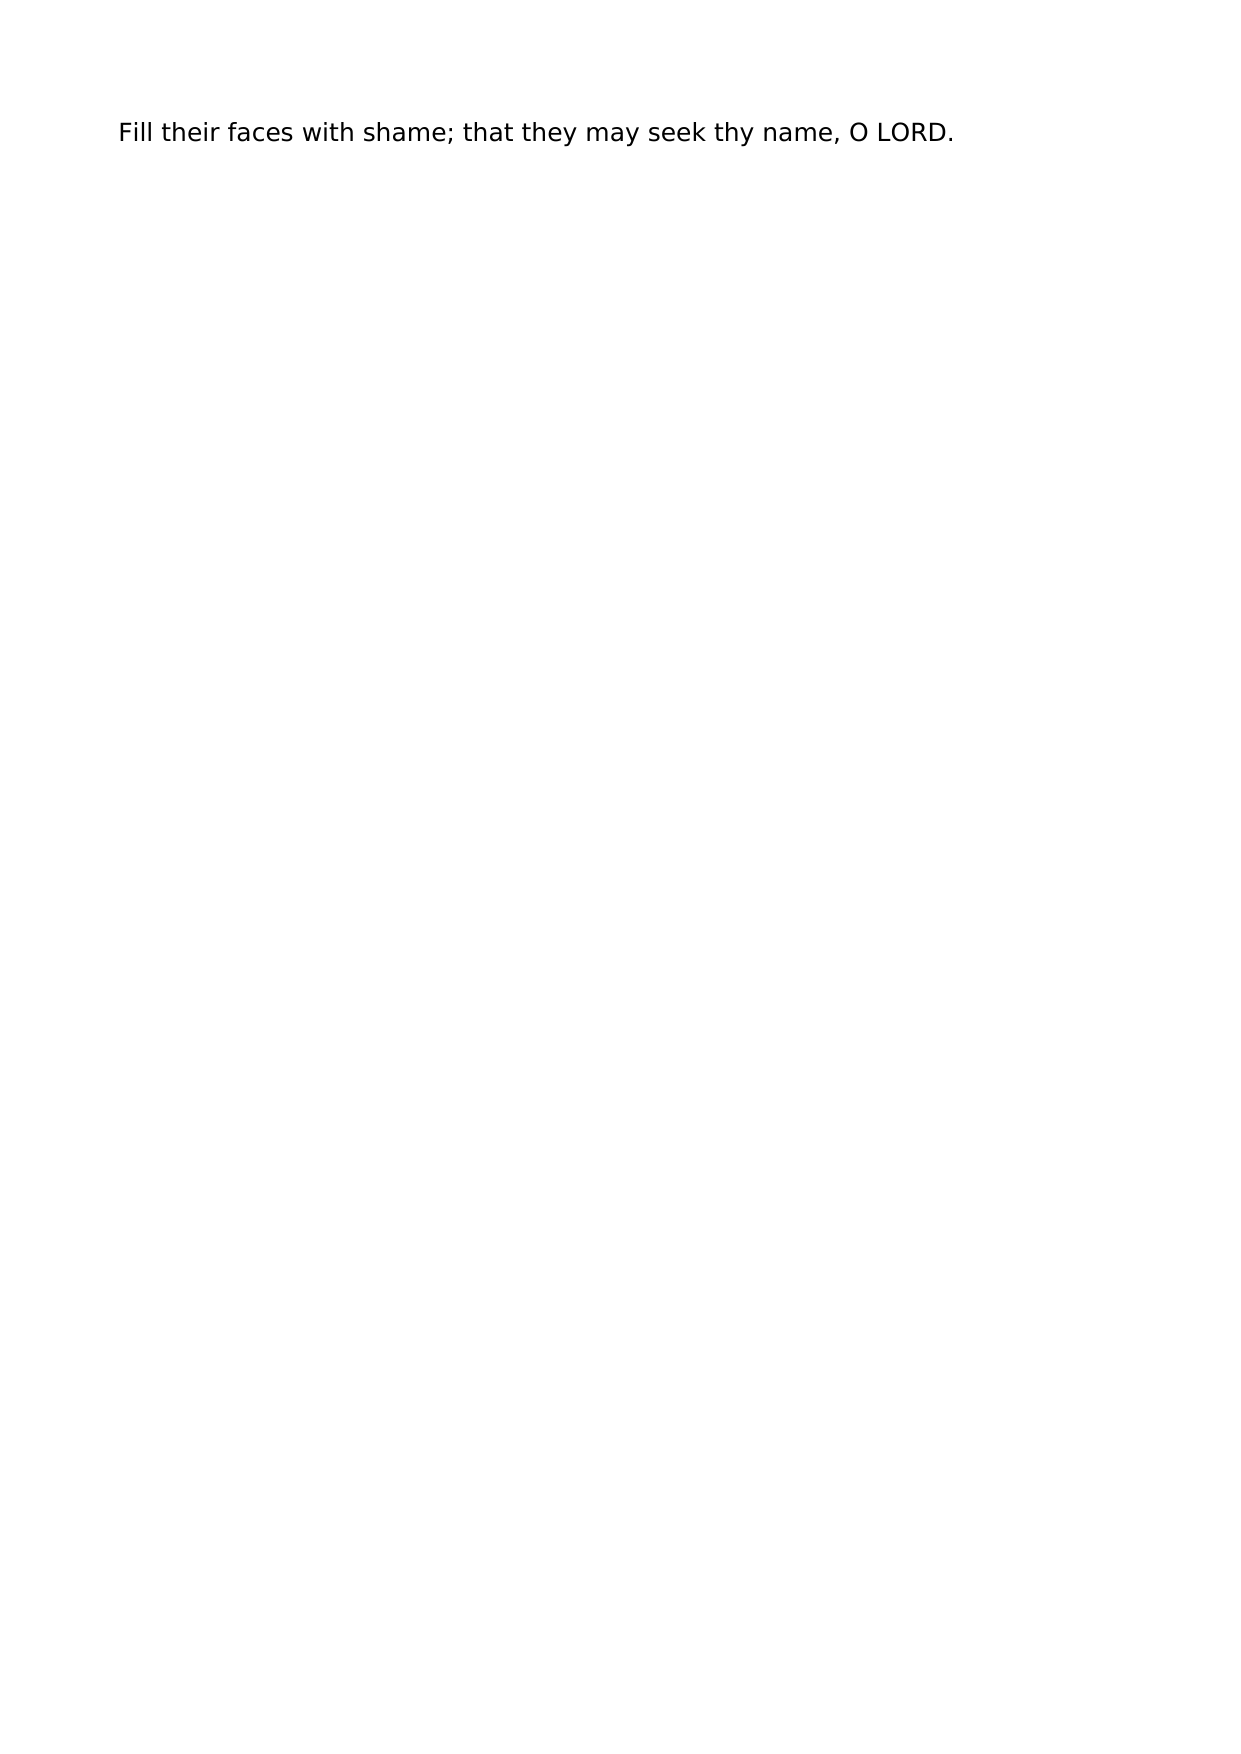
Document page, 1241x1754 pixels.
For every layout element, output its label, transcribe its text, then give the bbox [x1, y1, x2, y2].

text Fill their faces with shame; that they may seek thy name, O LORD. [118, 118, 1122, 147]
